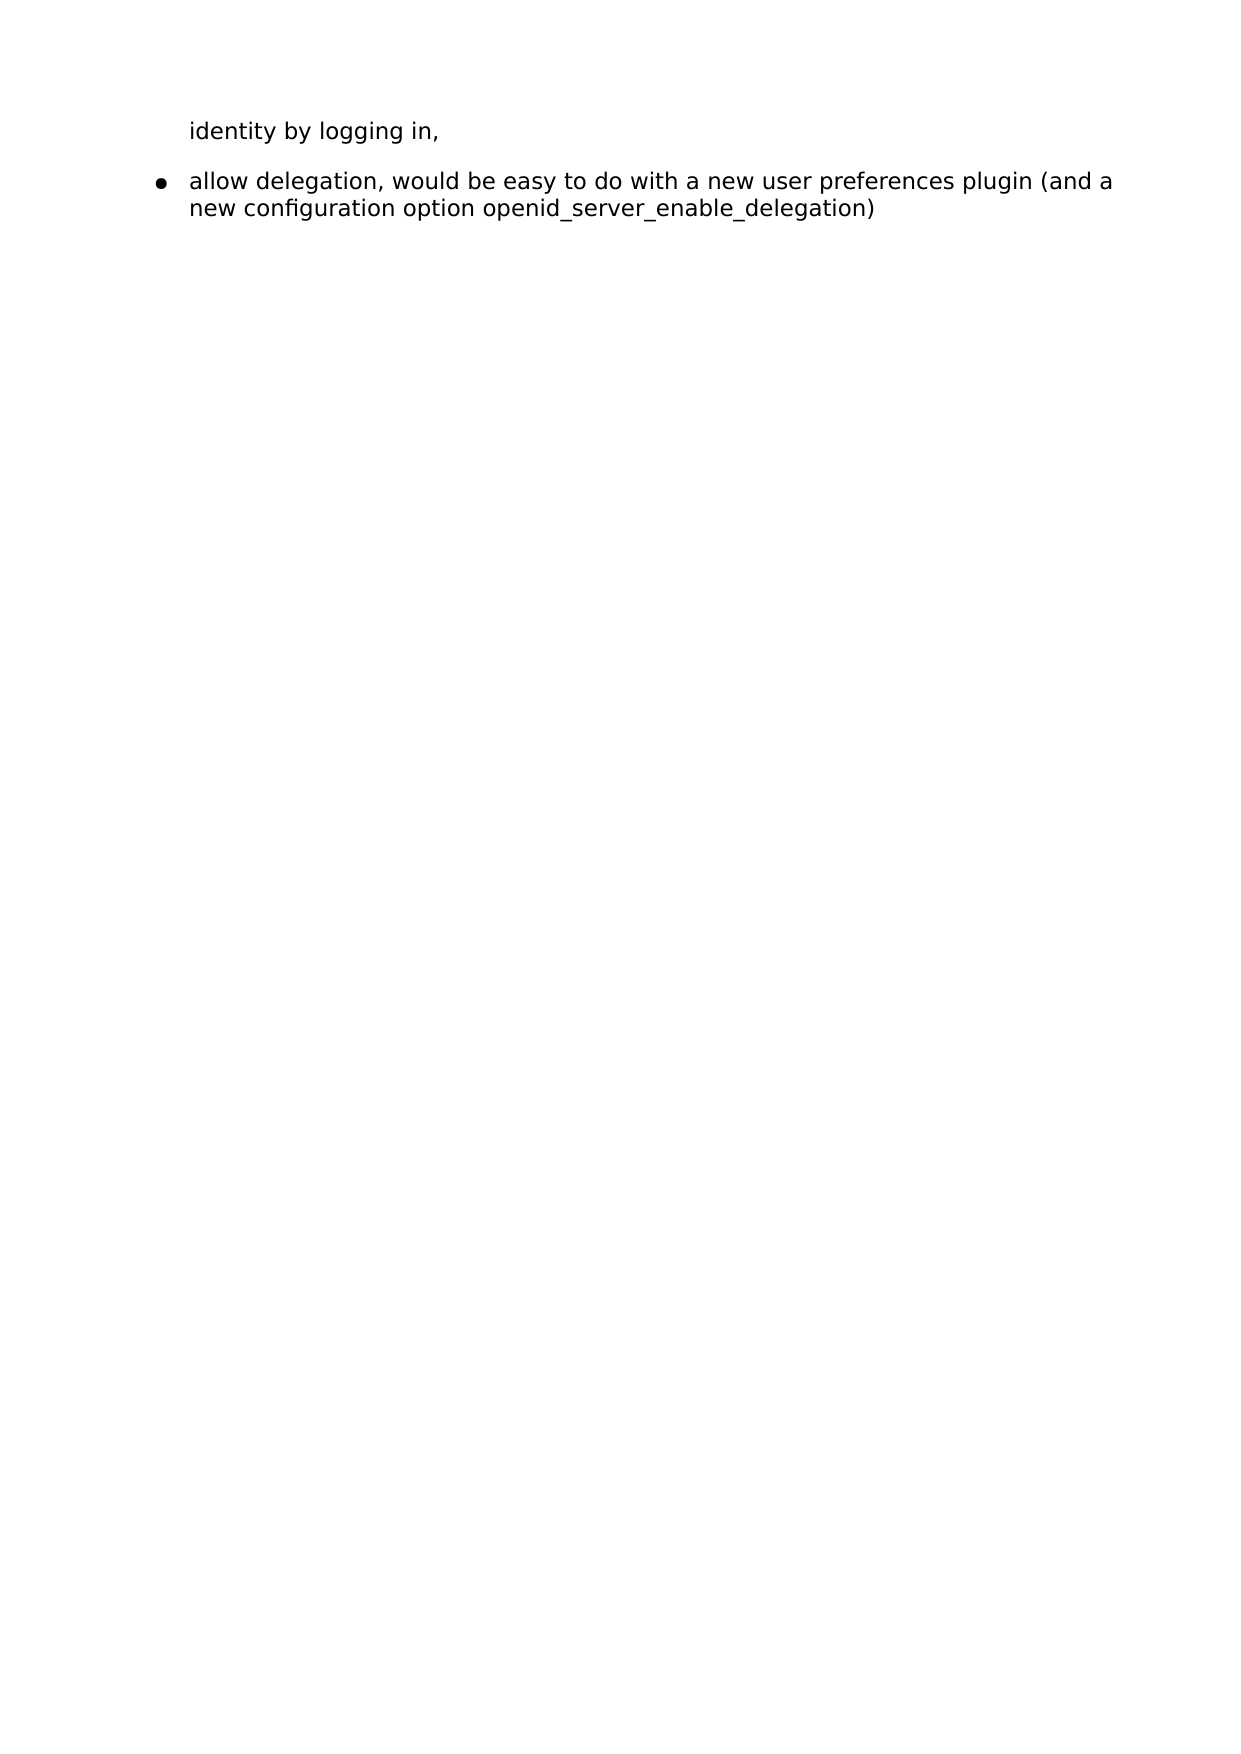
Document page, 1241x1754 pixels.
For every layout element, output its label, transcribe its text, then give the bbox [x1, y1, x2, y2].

list allow delegation, would be easy to do with a new user preferences plugin (and a new configuration option openid_server_enable_delegation) [153, 168, 1122, 222]
list identity by logging in, [153, 118, 1122, 145]
